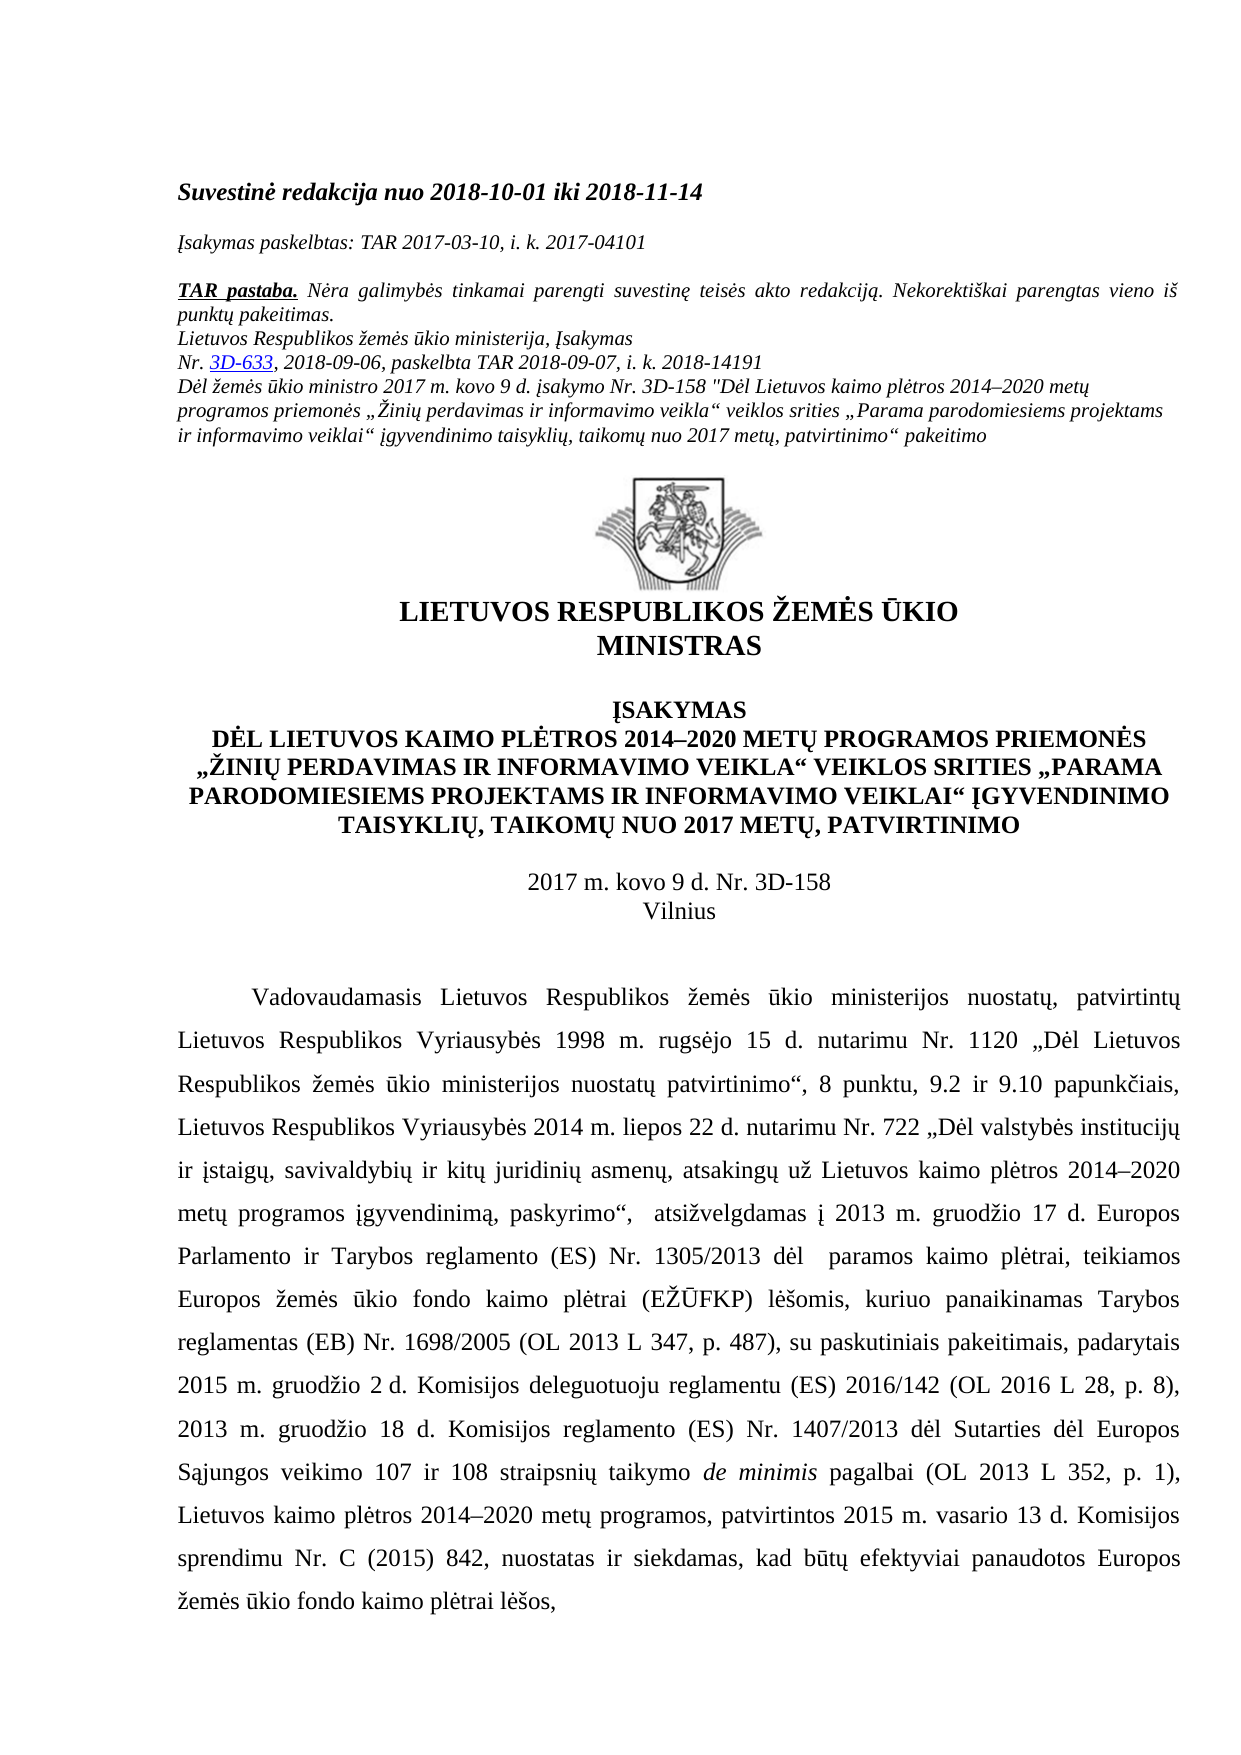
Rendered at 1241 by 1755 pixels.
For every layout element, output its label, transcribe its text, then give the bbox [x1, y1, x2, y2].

text ĮSAKYMAS [177, 695, 1181, 724]
text Suvestinė redakcija nuo 2018-10-01 iki 2018-11-14 [177, 177, 1181, 206]
text LIETUVOS RESPUBLIKOS ŽEMĖS ŪKIO [177, 594, 1181, 628]
text Vilnius [177, 896, 1181, 925]
text Lietuvos Respublikos žemės ūkio ministerija, Įsakymas [177, 326, 1181, 350]
text Dėl žemės ūkio ministro 2017 m. kovo 9 d. įsakymo Nr. 3D-158 "Dėl Lietuvos kaimo plėtros 2014–2020 metų programos priemonės „Žinių perdavimas ir informavimo veikla“ veiklos srities „Parama parodomiesiems projektams ir informavimo veiklai“ įgyvendinimo taisyklių, taikomų nuo 2017 metų, patvirtinimo“ pakeitimo [177, 374, 1181, 447]
text 2017 m. kovo 9 d. Nr. 3D-158 [177, 867, 1181, 896]
text Vadovaudamasis Lietuvos Respublikos žemės ūkio ministerijos nuostatų, patvirtintų Lietuvos Respublikos Vyriausybės 1998 m. rugsėjo 15 d. nutarimu Nr. 1120 „Dėl Lietuvos Respublikos žemės ūkio ministerijos nuostatų patvirtinimo“, 8 punktu, 9.2 ir 9.10 papunkčiais, Lietuvos Respublikos Vyriausybės 2014 m. liepos 22 d. nutarimu Nr. 722 „Dėl valstybės institucijų ir įstaigų, savivaldybių ir kitų juridinių asmenų, atsakingų už Lietuvos kaimo plėtros 2014–2020 metų programos įgyvendinimą, paskyrimo“, atsižvelgdamas į 2013 m. gruodžio 17 d. Europos Parlamento ir Tarybos reglamento (ES) Nr. 1305/2013 dėl paramos kaimo plėtrai, teikiamos Europos žemės ūkio fondo kaimo plėtrai (EŽŪFKP) lėšomis, kuriuo panaikinamas Tarybos reglamentas (EB) Nr. 1698/2005 (OL 2013 L 347, p. 487), su paskutiniais pakeitimais, padarytais 2015 m. gruodžio 2 d. Komisijos deleguotuoju reglamentu (ES) 2016/142 (OL 2016 L 28, p. 8), 2013 m. gruodžio 18 d. Komisijos reglamento (ES) Nr. 1407/2013 dėl Sutarties dėl Europos Sąjungos veikimo 107 ir 108 straipsnių taikymo de minimis pagalbai (OL 2013 L 352, p. 1), Lietuvos kaimo plėtros 2014–2020 metų programos, patvirtintos 2015 m. vasario 13 d. Komisijos sprendimu Nr. C (2015) 842, nuostatas ir siekdamas, kad būtų efektyviai panaudotos Europos žemės ūkio fondo kaimo plėtrai lėšos, [177, 982, 1181, 1615]
text Įsakymas paskelbtas: TAR 2017-03-10, i. k. 2017-04101 [177, 230, 1181, 254]
text TAR pastaba. Nėra galimybės tinkamai parengti suvestinę teisės akto redakciją. Nekorektiškai parengtas vieno iš punktų pakeitimas. [177, 278, 1181, 326]
text Nr. 3D-633, 2018-09-06, paskelbta TAR 2018-09-07, i. k. 2018-14191 [177, 350, 1181, 374]
text DĖL LIETUVOS KAIMO PLĖTROS 2014–2020 METŲ PROGRAMOS PRIEMONĖS „ŽINIŲ PERDAVIMAS IR INFORMAVIMO VEIKLA“ VEIKLOS SRITIES „PARAMA PARODOMIESIEMS PROJEKTAMS IR INFORMAVIMO VEIKLAI“ ĮGYVENDINIMO TAISYKLIŲ, taikomų nuo 2017 metų, PATVIRTINIMO [177, 724, 1181, 839]
text MINISTRAS [177, 628, 1181, 661]
